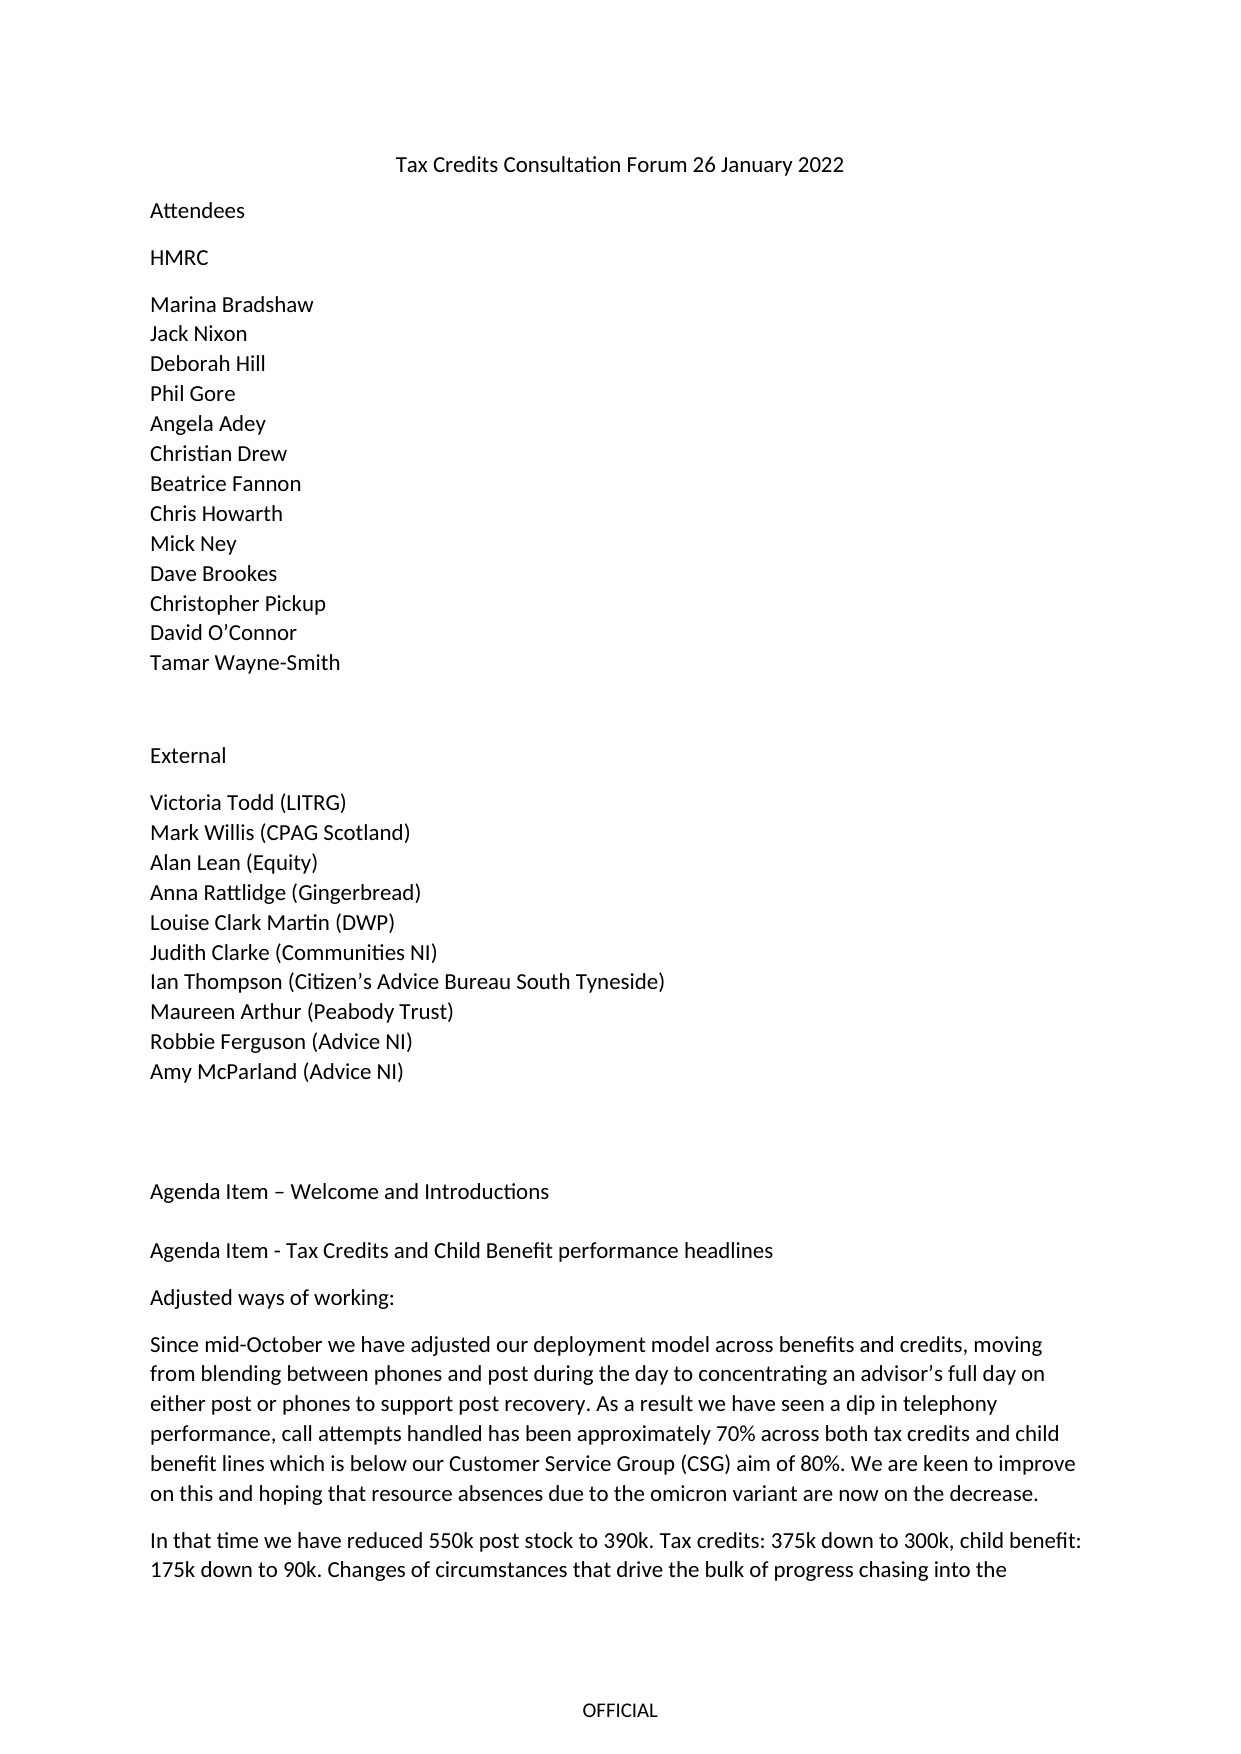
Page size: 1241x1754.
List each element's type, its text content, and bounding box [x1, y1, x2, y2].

text Ian Thompson (Citizen’s Advice Bureau South Tyneside) [150, 967, 1090, 996]
text Attendees [150, 197, 1090, 224]
text Christopher Pickup [150, 589, 1090, 617]
text Christian Drew [150, 439, 1090, 467]
text External [150, 742, 1090, 769]
text In that time we have reduced 550k post stock to 390k. Tax credits: 375k down to 300k, child benefit: 175k down to 90k. Changes of circumstances that drive the bulk of progress chasing into the [150, 1526, 1090, 1584]
text Marina Bradshaw [150, 290, 1090, 318]
text Maureen Arthur (Peabody Trust) [150, 997, 1090, 1025]
text Deborah Hill [150, 349, 1090, 377]
text Victoria Todd (LITRG) [150, 788, 1090, 816]
text Beatrice Fannon [150, 469, 1090, 497]
text Angela Adey [150, 409, 1090, 437]
text Mick Ney [150, 529, 1090, 557]
text Louise Clark Martin (DWP) [150, 908, 1090, 936]
text Anna Rattlidge (Gingerbread) [150, 878, 1090, 906]
text Phil Gore [150, 379, 1090, 407]
text Judith Clarke (Communities NI) [150, 938, 1090, 966]
text Adjusted ways of working: [150, 1283, 1090, 1311]
text Since mid-October we have adjusted our deployment model across benefits and credits, moving from blending between phones and post during the day to concentrating an advisor’s full day on either post or phones to support post recovery. As a result we have seen a dip in telephony performance, call attempts handled has been approximately 70% across both tax credits and child benefit lines which is below our Customer Service Group (CSG) aim of 80%. We are keen to improve on this and hoping that resource absences due to the omicron variant are now on the decrease. [150, 1330, 1090, 1507]
text Jack Nixon [150, 319, 1090, 348]
text Mark Willis (CPAG Scotland) [150, 818, 1090, 846]
text Tamar Wayne-Smith [150, 648, 1090, 676]
text Amy McParland (Advice NI) [150, 1057, 1090, 1085]
text Tax Credits Consultation Forum 26 January 2022 [150, 150, 1090, 178]
text Agenda Item - Tax Credits and Child Benefit performance headlines [150, 1237, 1090, 1264]
text Alan Lean (Equity) [150, 848, 1090, 876]
text Dave Brookes [150, 559, 1090, 587]
text Robbie Ferguson (Advice NI) [150, 1027, 1090, 1055]
text Agenda Item – Welcome and Introductions [150, 1177, 1090, 1205]
text Chris Howarth [150, 499, 1090, 527]
text David O’Connor [150, 618, 1090, 647]
text HMRC [150, 243, 1090, 271]
